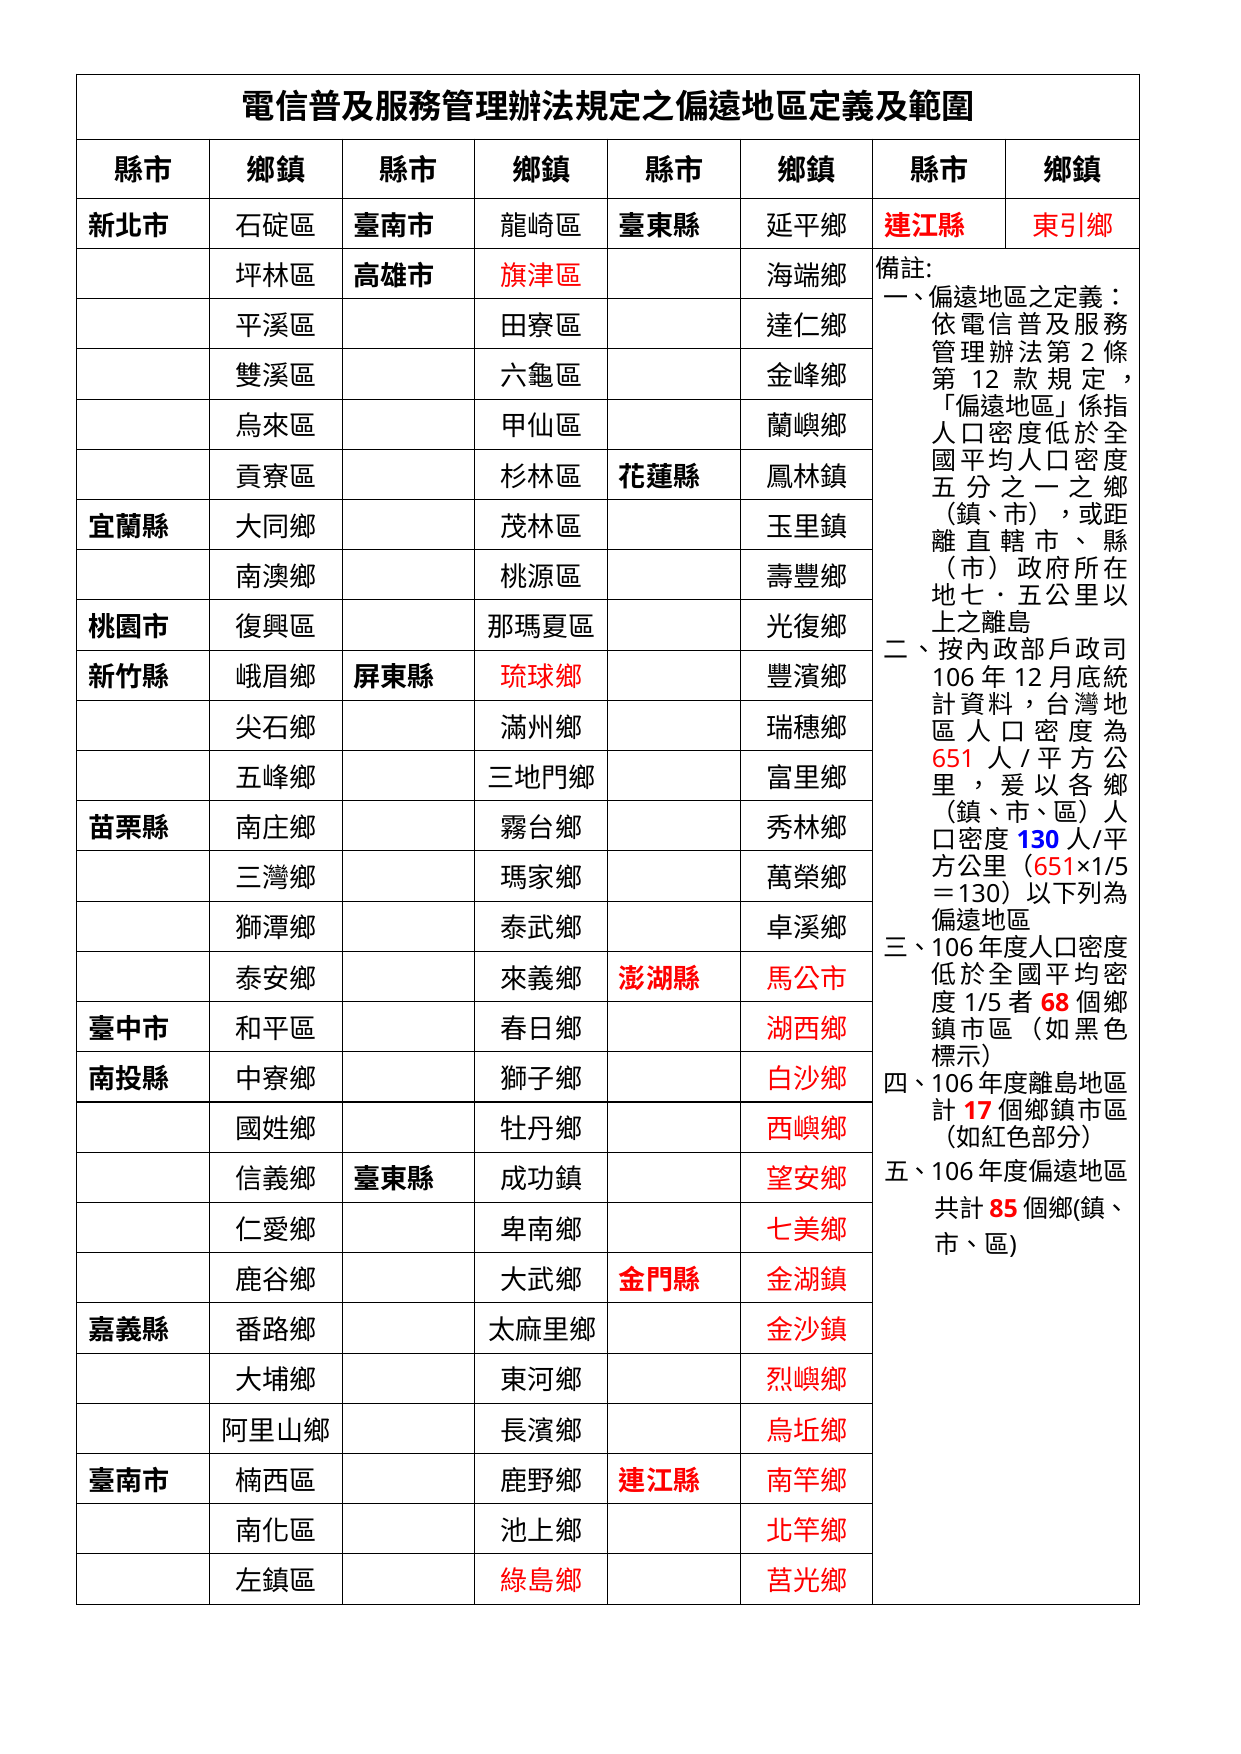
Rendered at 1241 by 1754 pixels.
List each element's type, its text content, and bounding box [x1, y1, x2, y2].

table_cell 東引鄉 [1006, 199, 1139, 248]
table_cell 來義鄉 [475, 952, 607, 1001]
table_cell 達仁鄉 [741, 299, 872, 348]
table_cell 大同鄉 [210, 500, 342, 549]
table_cell 龍崎區 [475, 199, 607, 248]
table_cell 鄉鎮 [475, 140, 607, 198]
table_cell [77, 450, 209, 499]
table_cell 望安鄉 [741, 1153, 872, 1202]
table_cell 南澳鄉 [210, 550, 342, 599]
table_cell [77, 1253, 209, 1302]
table_cell 琉球鄉 [475, 651, 607, 700]
table_cell [77, 952, 209, 1001]
table_cell 綠島鄉 [475, 1554, 607, 1603]
table_cell 金峰鄉 [741, 349, 872, 398]
table_cell 鹿野鄉 [475, 1454, 607, 1503]
table_cell 太麻里鄉 [475, 1303, 607, 1352]
table_cell 鳳林鎮 [741, 450, 872, 499]
table_cell 泰安鄉 [210, 952, 342, 1001]
table_cell 瑞穗鄉 [741, 701, 872, 750]
table_cell 縣市 [873, 140, 1005, 198]
table_cell [343, 701, 474, 750]
table_cell [343, 751, 474, 800]
table_cell [343, 801, 474, 850]
table_cell 田寮區 [475, 299, 607, 348]
table_cell [608, 299, 740, 348]
table_cell 烏坵鄉 [741, 1404, 872, 1453]
table_cell 桃源區 [475, 550, 607, 599]
table_cell [343, 600, 474, 649]
table_cell [343, 1002, 474, 1051]
table_cell 楠西區 [210, 1454, 342, 1503]
table_cell [77, 1554, 209, 1603]
table_cell [608, 1404, 740, 1453]
table_cell 西嶼鄉 [741, 1103, 872, 1152]
table_cell [77, 400, 209, 449]
table_cell 北竿鄉 [741, 1504, 872, 1553]
table_cell 馬公市 [741, 952, 872, 1001]
table_cell 臺東縣 [343, 1153, 474, 1202]
table_cell 縣市 [608, 140, 740, 198]
table_cell 新北市 [77, 199, 209, 248]
table_cell [608, 1052, 740, 1101]
table_cell 牡丹鄉 [475, 1103, 607, 1152]
table_cell [343, 1554, 474, 1603]
table_cell 臺南市 [77, 1454, 209, 1503]
table_cell 鄉鎮 [210, 140, 342, 198]
table_cell 坪林區 [210, 249, 342, 298]
table_cell 臺南市 [343, 199, 474, 248]
table_cell 三地門鄉 [475, 751, 607, 800]
table_cell 烈嶼鄉 [741, 1354, 872, 1403]
table_cell 臺中市 [77, 1002, 209, 1051]
table_cell 甲仙區 [475, 400, 607, 449]
table_cell [608, 349, 740, 398]
table_cell [343, 851, 474, 901]
table_cell 南竿鄉 [741, 1454, 872, 1503]
table_cell [77, 1354, 209, 1403]
table_cell 泰武鄉 [475, 902, 607, 951]
table_cell [77, 1504, 209, 1553]
table_cell [343, 1454, 474, 1503]
table_cell [343, 1103, 474, 1152]
table_cell [608, 701, 740, 750]
table_cell 番路鄉 [210, 1303, 342, 1352]
table_cell 滿州鄉 [475, 701, 607, 750]
table_cell [608, 1554, 740, 1603]
table_cell [608, 1354, 740, 1403]
table_cell [77, 751, 209, 800]
table_cell 鄉鎮 [741, 140, 872, 198]
table_cell 旗津區 [475, 249, 607, 298]
table_cell 連江縣 [608, 1454, 740, 1503]
table_cell 長濱鄉 [475, 1404, 607, 1453]
table_cell [77, 1103, 209, 1152]
table_cell [343, 500, 474, 549]
table_cell [77, 249, 209, 298]
table_cell 六龜區 [475, 349, 607, 398]
table_cell [77, 1153, 209, 1202]
table_cell 石碇區 [210, 199, 342, 248]
table_cell 金門縣 [608, 1253, 740, 1302]
table_cell 豐濱鄉 [741, 651, 872, 700]
table_cell 富里鄉 [741, 751, 872, 800]
table_cell 仁愛鄉 [210, 1203, 342, 1252]
table_cell 杉林區 [475, 450, 607, 499]
table_cell 尖石鄉 [210, 701, 342, 750]
table_cell [608, 400, 740, 449]
table_cell 雙溪區 [210, 349, 342, 398]
table_cell [608, 249, 740, 298]
table_cell 南化區 [210, 1504, 342, 1553]
table_cell [608, 1103, 740, 1152]
table_cell [608, 902, 740, 951]
table_cell 國姓鄉 [210, 1103, 342, 1152]
table_cell 中寮鄉 [210, 1052, 342, 1101]
table_cell [343, 349, 474, 398]
table_cell [343, 1404, 474, 1453]
table_cell [608, 801, 740, 850]
table_cell 白沙鄉 [741, 1052, 872, 1101]
table_cell 那瑪夏區 [475, 600, 607, 649]
table_cell 連江縣 [873, 199, 1005, 248]
table_cell 桃園市 [77, 600, 209, 649]
table_cell [343, 1253, 474, 1302]
table_cell [343, 952, 474, 1001]
table_cell 澎湖縣 [608, 952, 740, 1001]
table_cell [343, 400, 474, 449]
table_cell [608, 1203, 740, 1252]
table_cell 花蓮縣 [608, 450, 740, 499]
table_cell [608, 1303, 740, 1352]
table_cell 阿里山鄉 [210, 1404, 342, 1453]
table_cell 七美鄉 [741, 1203, 872, 1252]
table_cell 霧台鄉 [475, 801, 607, 850]
table_cell 三灣鄉 [210, 851, 342, 901]
table_cell 光復鄉 [741, 600, 872, 649]
table_cell [77, 701, 209, 750]
table_cell 信義鄉 [210, 1153, 342, 1202]
table_cell [343, 902, 474, 951]
table_cell [608, 1002, 740, 1051]
table_cell 臺東縣 [608, 199, 740, 248]
table_cell [77, 902, 209, 951]
table_cell 平溪區 [210, 299, 342, 348]
table_cell 新竹縣 [77, 651, 209, 700]
table_cell 金沙鎮 [741, 1303, 872, 1352]
table_cell 春日鄉 [475, 1002, 607, 1051]
table_cell [608, 600, 740, 649]
table_cell [608, 751, 740, 800]
table_cell 大武鄉 [475, 1253, 607, 1302]
table_cell 成功鎮 [475, 1153, 607, 1202]
table_cell 茂林區 [475, 500, 607, 549]
table_cell 湖西鄉 [741, 1002, 872, 1051]
table_cell 東河鄉 [475, 1354, 607, 1403]
table_cell [608, 1153, 740, 1202]
table_cell [77, 299, 209, 348]
table_cell 海端鄉 [741, 249, 872, 298]
table_cell [608, 550, 740, 599]
table_cell [343, 1052, 474, 1101]
table_cell 屏東縣 [343, 651, 474, 700]
table_cell 宜蘭縣 [77, 500, 209, 549]
table_cell [77, 1203, 209, 1252]
table_cell 獅潭鄉 [210, 902, 342, 951]
table_cell [343, 1303, 474, 1352]
table_cell 縣市 [343, 140, 474, 198]
table_cell 貢寮區 [210, 450, 342, 499]
table_cell [77, 550, 209, 599]
table_cell 蘭嶼鄉 [741, 400, 872, 449]
table_cell 獅子鄉 [475, 1052, 607, 1101]
table_cell 峨眉鄉 [210, 651, 342, 700]
table_cell 左鎮區 [210, 1554, 342, 1603]
table_cell 鹿谷鄉 [210, 1253, 342, 1302]
table_cell [343, 550, 474, 599]
table_cell 瑪家鄉 [475, 851, 607, 901]
table_cell 五峰鄉 [210, 751, 342, 800]
table_cell 南庄鄉 [210, 801, 342, 850]
table_cell [608, 1504, 740, 1553]
table_cell 苗栗縣 [77, 801, 209, 850]
table_cell 和平區 [210, 1002, 342, 1051]
table_cell [608, 651, 740, 700]
table_cell 秀林鄉 [741, 801, 872, 850]
table_cell 金湖鎮 [741, 1253, 872, 1302]
table_cell [343, 1354, 474, 1403]
table_cell 壽豐鄉 [741, 550, 872, 599]
table_cell 嘉義縣 [77, 1303, 209, 1352]
table_cell [343, 1504, 474, 1553]
table_cell 大埔鄉 [210, 1354, 342, 1403]
table_cell 備註: 一、偏遠地區之定義：依電信普及服務管理辦法第2條第12款規定，「偏遠地區」係指人口密度低於全國平均人口密度五分之一之鄉（鎮、市），或距離直轄市、縣（市）政府所在地七．五公里以上之離島 二、按內政部戶政司106年12月底統計資料，台灣地區人口密度為651人/平方公里，爰以各鄉（鎮、市、區）人口密度130人/平方公里（651×1/5＝130）以下列為偏遠地區 三、106年度人口密度低於全國平均密度1/5者68個鄉鎮市區（如黑色標示） 四、106年度離島地區計17個鄉鎮市區（如紅色部分） 五、106年度偏遠地區共計85個鄉(鎮、市、區) [873, 249, 1139, 1603]
table_cell 高雄市 [343, 249, 474, 298]
table_cell [343, 1203, 474, 1252]
table_cell 縣市 [77, 140, 209, 198]
table_cell [608, 500, 740, 549]
table_cell [608, 851, 740, 901]
table_cell 萬榮鄉 [741, 851, 872, 901]
table_cell 玉里鎮 [741, 500, 872, 549]
table_cell 池上鄉 [475, 1504, 607, 1553]
table_cell 卓溪鄉 [741, 902, 872, 951]
table_cell [77, 349, 209, 398]
table_cell [343, 299, 474, 348]
table_cell 復興區 [210, 600, 342, 649]
table_cell [77, 1404, 209, 1453]
table_cell 延平鄉 [741, 199, 872, 248]
table_cell [343, 450, 474, 499]
table_cell 烏來區 [210, 400, 342, 449]
table_cell 南投縣 [77, 1052, 209, 1101]
table_header 電信普及服務管理辦法規定之偏遠地區定義及範圍 [77, 75, 1139, 138]
table_cell 鄉鎮 [1006, 140, 1139, 198]
table_cell [77, 851, 209, 901]
table_cell 卑南鄉 [475, 1203, 607, 1252]
table_cell 莒光鄉 [741, 1554, 872, 1603]
